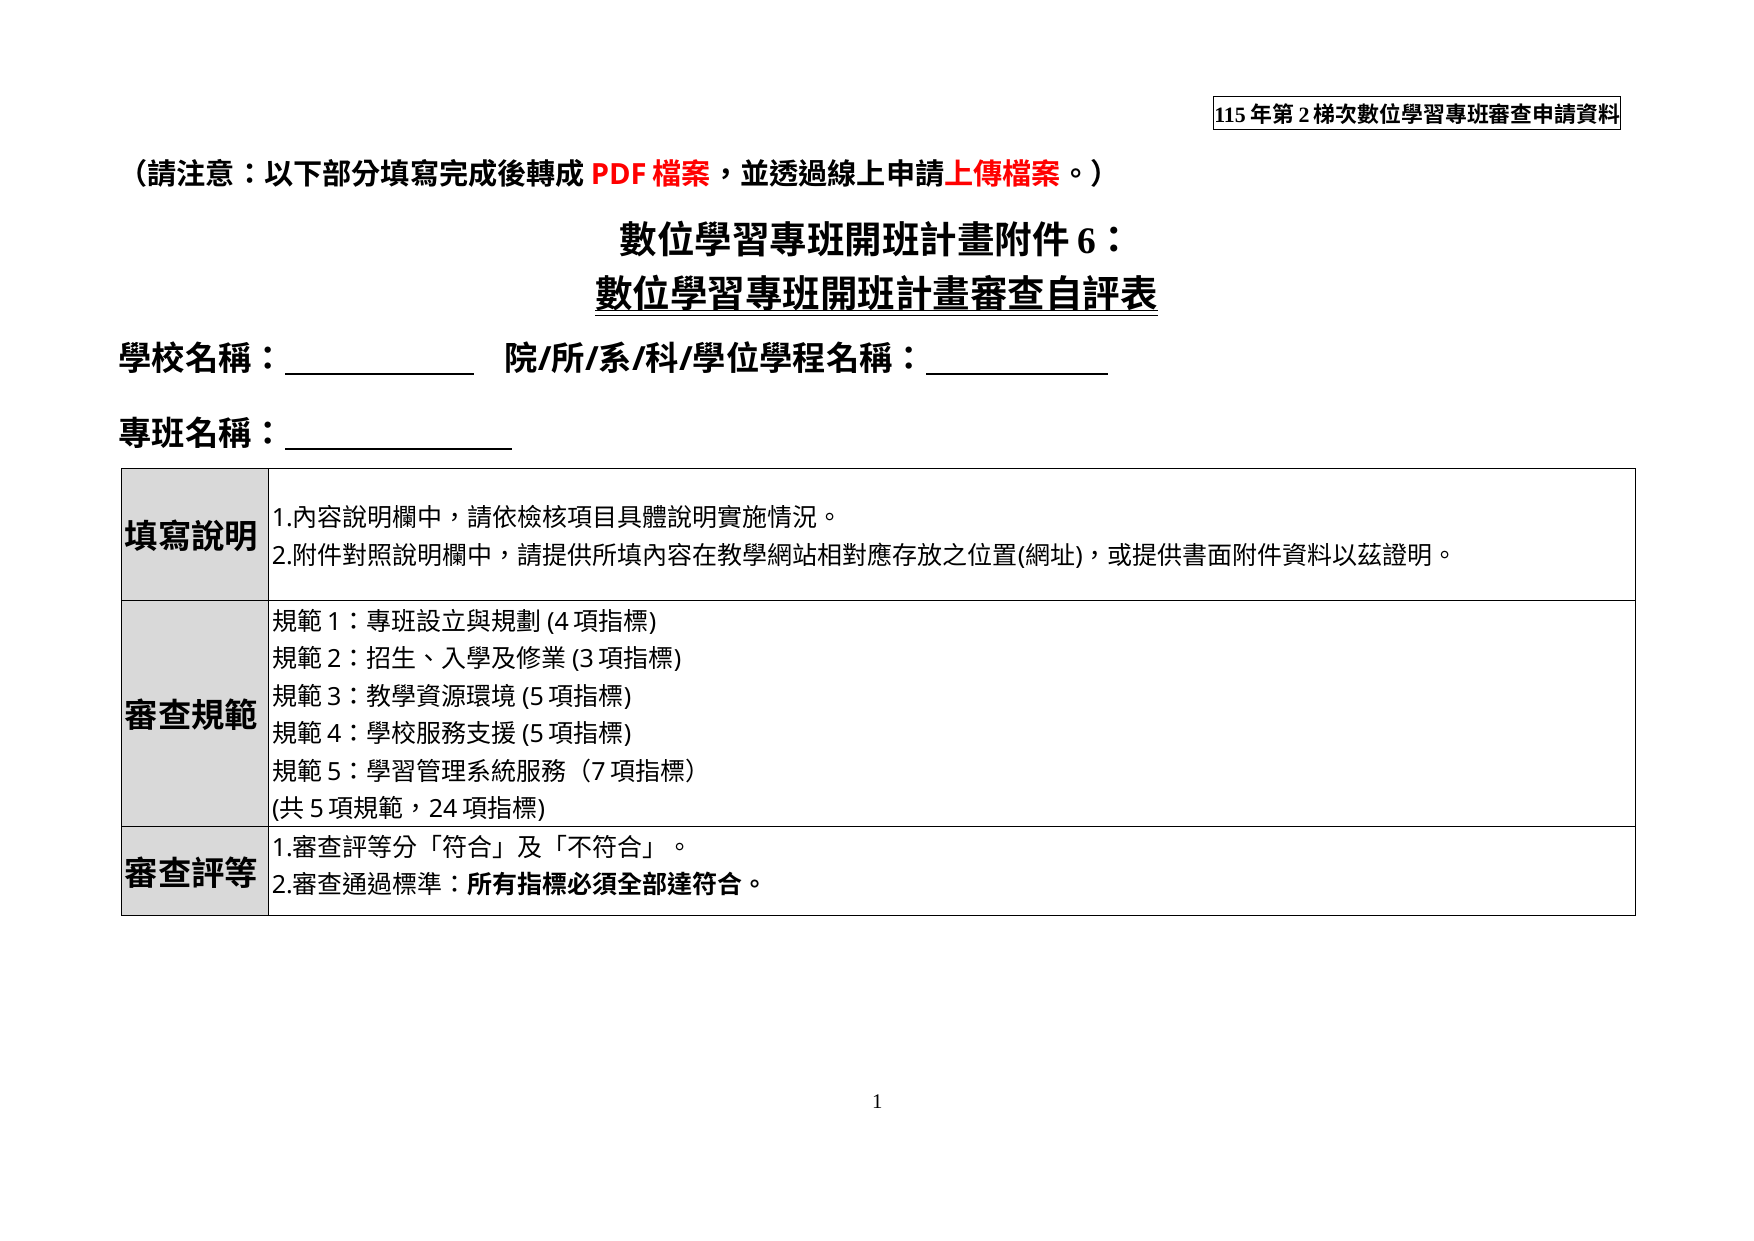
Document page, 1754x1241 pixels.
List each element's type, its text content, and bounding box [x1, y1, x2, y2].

text 專班名稱： [118, 393, 1626, 468]
table_cell 規範1：專班設立與規劃 (4項指標) 規範2：招生、入學及修業 (3項指標) 規範3：教學資源環境 (5項指標) 規範4：學校服務支援 (5項指標) 規範5：學習管理系統服務（7項指標） (共5項規範，24項指標) [269, 601, 1635, 826]
text （請注意：以下部分填寫完成後轉成PDF檔案，並透過線上申請上傳檔案。） [118, 135, 1613, 210]
text 數位學習專班開班計畫審查自評表 [117, 264, 1636, 318]
table_cell 審查規範 [122, 601, 268, 826]
table_cell 1.審查評等分「符合」及「不符合」。 2.審查通過標準：所有指標必須全部達符合。 [269, 827, 1635, 915]
text 學校名稱： 院/所/系/科/學位學程名稱： [118, 318, 1626, 393]
text 數位學習專班開班計畫附件6： [117, 210, 1636, 264]
table_header 填寫說明 [122, 469, 268, 600]
table_cell 審查評等 [122, 827, 268, 915]
table_header 1.內容說明欄中，請依檢核項目具體說明實施情況。 2.附件對照說明欄中，請提供所填內容在教學網站相對應存放之位置(網址)，或提供書面附件資料以茲證明。 [269, 469, 1635, 600]
